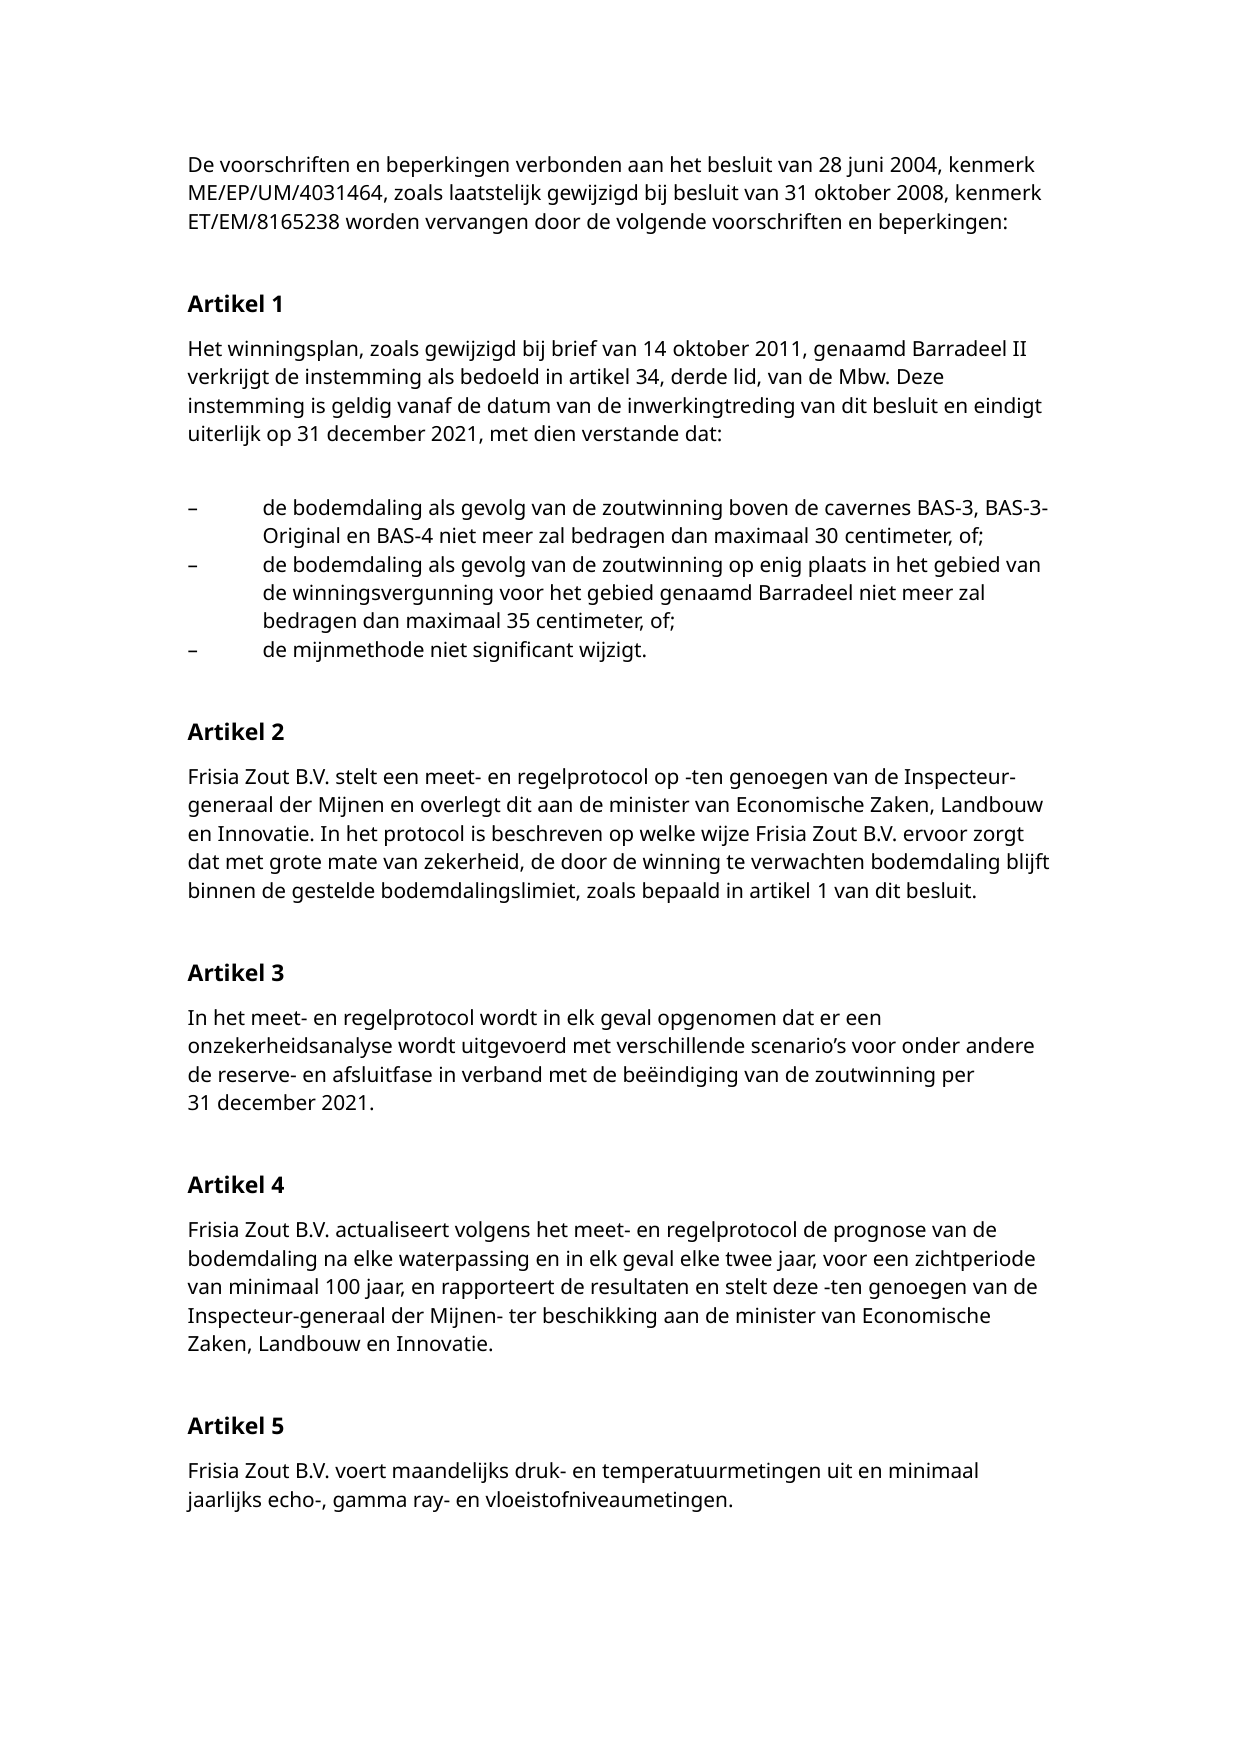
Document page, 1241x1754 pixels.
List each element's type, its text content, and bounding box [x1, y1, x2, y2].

text In het meet- en regelprotocol wordt in elk geval opgenomen dat er een onzekerheidsanalyse wordt uitgevoerd met verschillende scenario’s voor onder andere de reserve- en afsluitfase in verband met de beëindiging van de zoutwinning per 31 december 2021. [187, 1003, 1053, 1117]
text Frisia Zout B.V. stelt een meet- en regelprotocol op -ten genoegen van de Inspecteur-generaal der Mijnen en overlegt dit aan de minister van Economische Zaken, Landbouw en Innovatie. In het protocol is beschreven op welke wijze Frisia Zout B.V. ervoor zorgt dat met grote mate van zekerheid, de door de winning te verwachten bodemdaling blijft binnen de gestelde bodemdalingslimiet, zoals bepaald in artikel 1 van dit besluit. [187, 762, 1053, 904]
list de bodemdaling als gevolg van de zoutwinning boven de cavernes BAS-3, BAS-3-Original en BAS-4 niet meer zal bedragen dan maximaal 30 centimeter, of; [187, 493, 1053, 550]
subtitle Artikel 1 [187, 288, 1053, 319]
text Frisia Zout B.V. voert maandelijks druk- en temperatuurmetingen uit en minimaal jaarlijks echo-, gamma ray- en vloeistofniveaumetingen. [187, 1457, 1053, 1513]
subtitle Artikel 2 [187, 716, 1053, 747]
list de mijnmethode niet significant wijzigt. [187, 635, 1053, 663]
subtitle Artikel 5 [187, 1410, 1053, 1442]
text Het winningsplan, zoals gewijzigd bij brief van 14 oktober 2011, genaamd Barradeel II verkrijgt de instemming als bedoeld in artikel 34, derde lid, van de Mbw. Deze instemming is geldig vanaf de datum van de inwerkingtreding van dit besluit en eindigt uiterlijk op 31 december 2021, met dien verstande dat: [187, 334, 1053, 448]
list de bodemdaling als gevolg van de zoutwinning op enig plaats in het gebied van de winningsvergunning voor het gebied genaamd Barradeel niet meer zal bedragen dan maximaal 35 centimeter, of; [187, 550, 1053, 635]
text Frisia Zout B.V. actualiseert volgens het meet- en regelprotocol de prognose van de bodemdaling na elke waterpassing en in elk geval elke twee jaar, voor een zichtperiode van minimaal 100 jaar, en rapporteert de resultaten en stelt deze -ten genoegen van de Inspecteur-generaal der Mijnen- ter beschikking aan de minister van Economische Zaken, Landbouw en Innovatie. [187, 1216, 1053, 1358]
subtitle Artikel 3 [187, 957, 1053, 988]
text De voorschriften en beperkingen verbonden aan het besluit van 28 juni 2004, kenmerk ME/EP/UM/4031464, zoals laatstelijk gewijzigd bij besluit van 31 oktober 2008, kenmerk ET/EM/8165238 worden vervangen door de volgende voorschriften en beperkingen: [187, 150, 1053, 235]
subtitle Artikel 4 [187, 1169, 1053, 1201]
